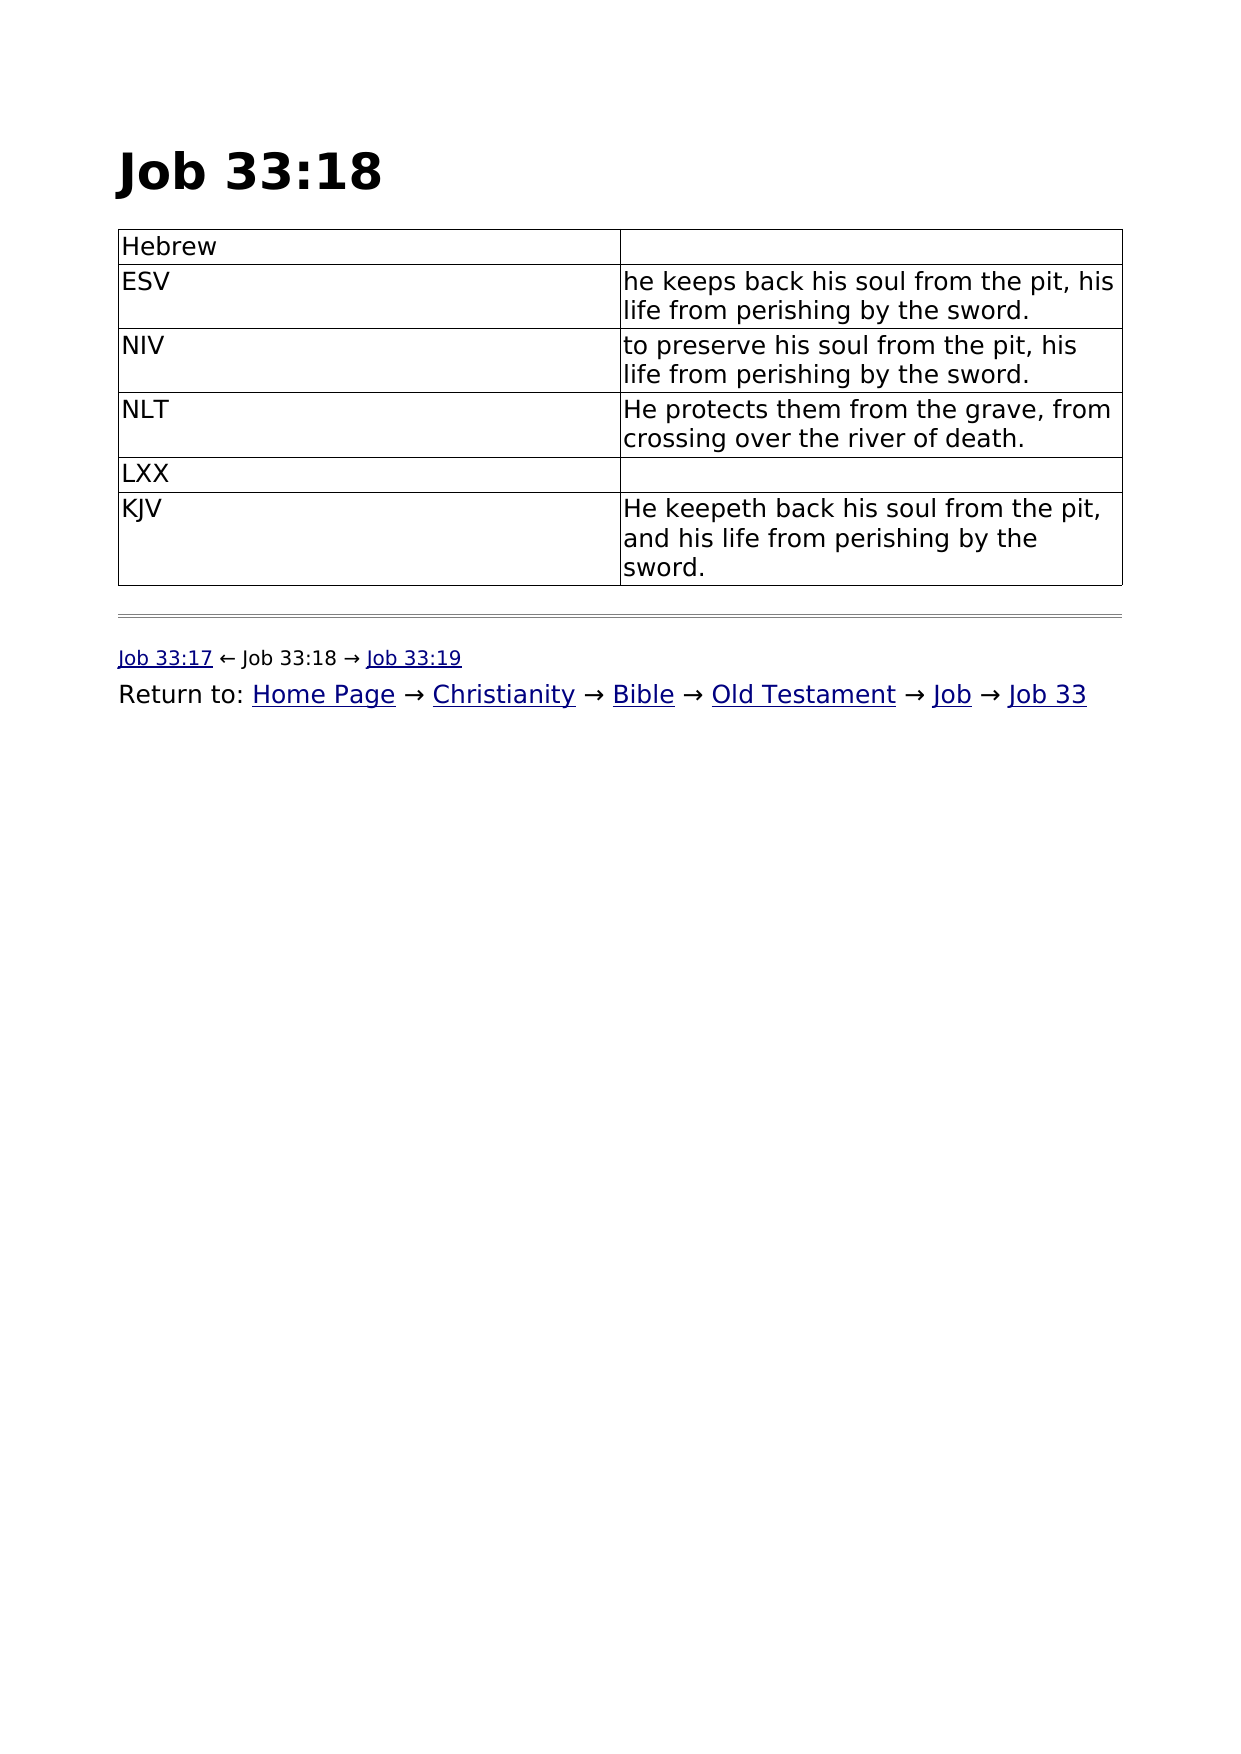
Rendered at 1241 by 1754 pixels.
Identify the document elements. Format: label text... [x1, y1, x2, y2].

table_cell He protects them from the grave, from crossing over the river of death. [621, 393, 1122, 457]
table_cell [621, 458, 1122, 492]
table_header Hebrew [119, 230, 620, 264]
subtitle Job 33:18 [118, 143, 1122, 201]
table_cell NLT [119, 393, 620, 457]
table_cell NIV [119, 329, 620, 392]
table_header [621, 230, 1122, 264]
table_cell ESV [119, 265, 620, 328]
table_cell KJV [119, 493, 620, 585]
text Job 33:17 ← Job 33:18 → Job 33:19 [118, 646, 1122, 680]
table_cell He keepeth back his soul from the pit, and his life from perishing by the sword. [621, 493, 1122, 585]
table_cell to preserve his soul from the pit, his life from perishing by the sword. [621, 329, 1122, 392]
table_cell he keeps back his soul from the pit, his life from perishing by the sword. [621, 265, 1122, 328]
text Return to: Home Page → Christianity → Bible → Old Testament → Job → Job 33 [118, 680, 1122, 709]
table_cell LXX [119, 458, 620, 492]
